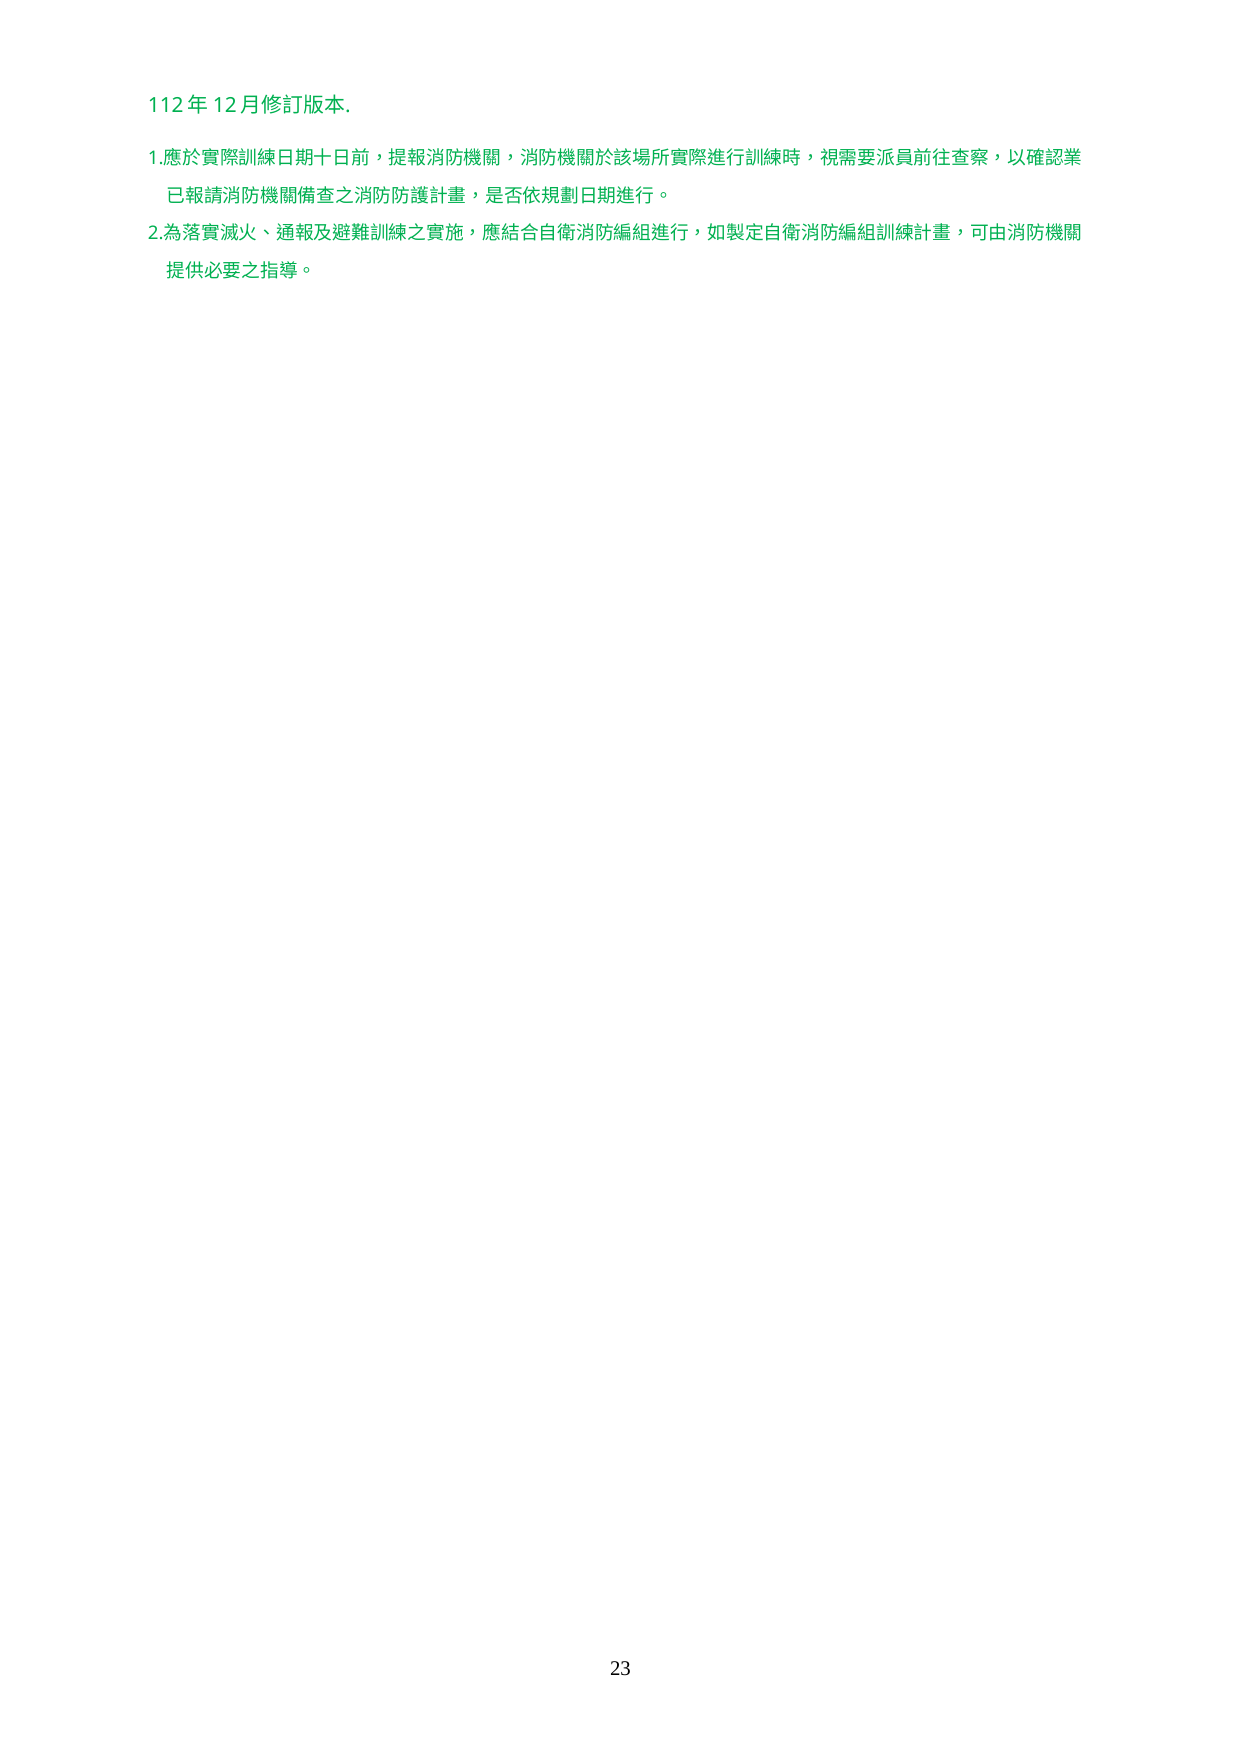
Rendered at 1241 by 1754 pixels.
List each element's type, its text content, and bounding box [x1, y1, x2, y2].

text 1.應於實際訓練日期十日前，提報消防機關，消防機關於該場所實際進行訓練時，視需要派員前往查察，以確認業已報請消防機關備查之消防防護計畫，是否依規劃日期進行。 [148, 138, 1092, 213]
text 2.為落實滅火、通報及避難訓練之實施，應結合自衛消防編組進行，如製定自衛消防編組訓練計畫，可由消防機關提供必要之指導。 [148, 213, 1092, 288]
